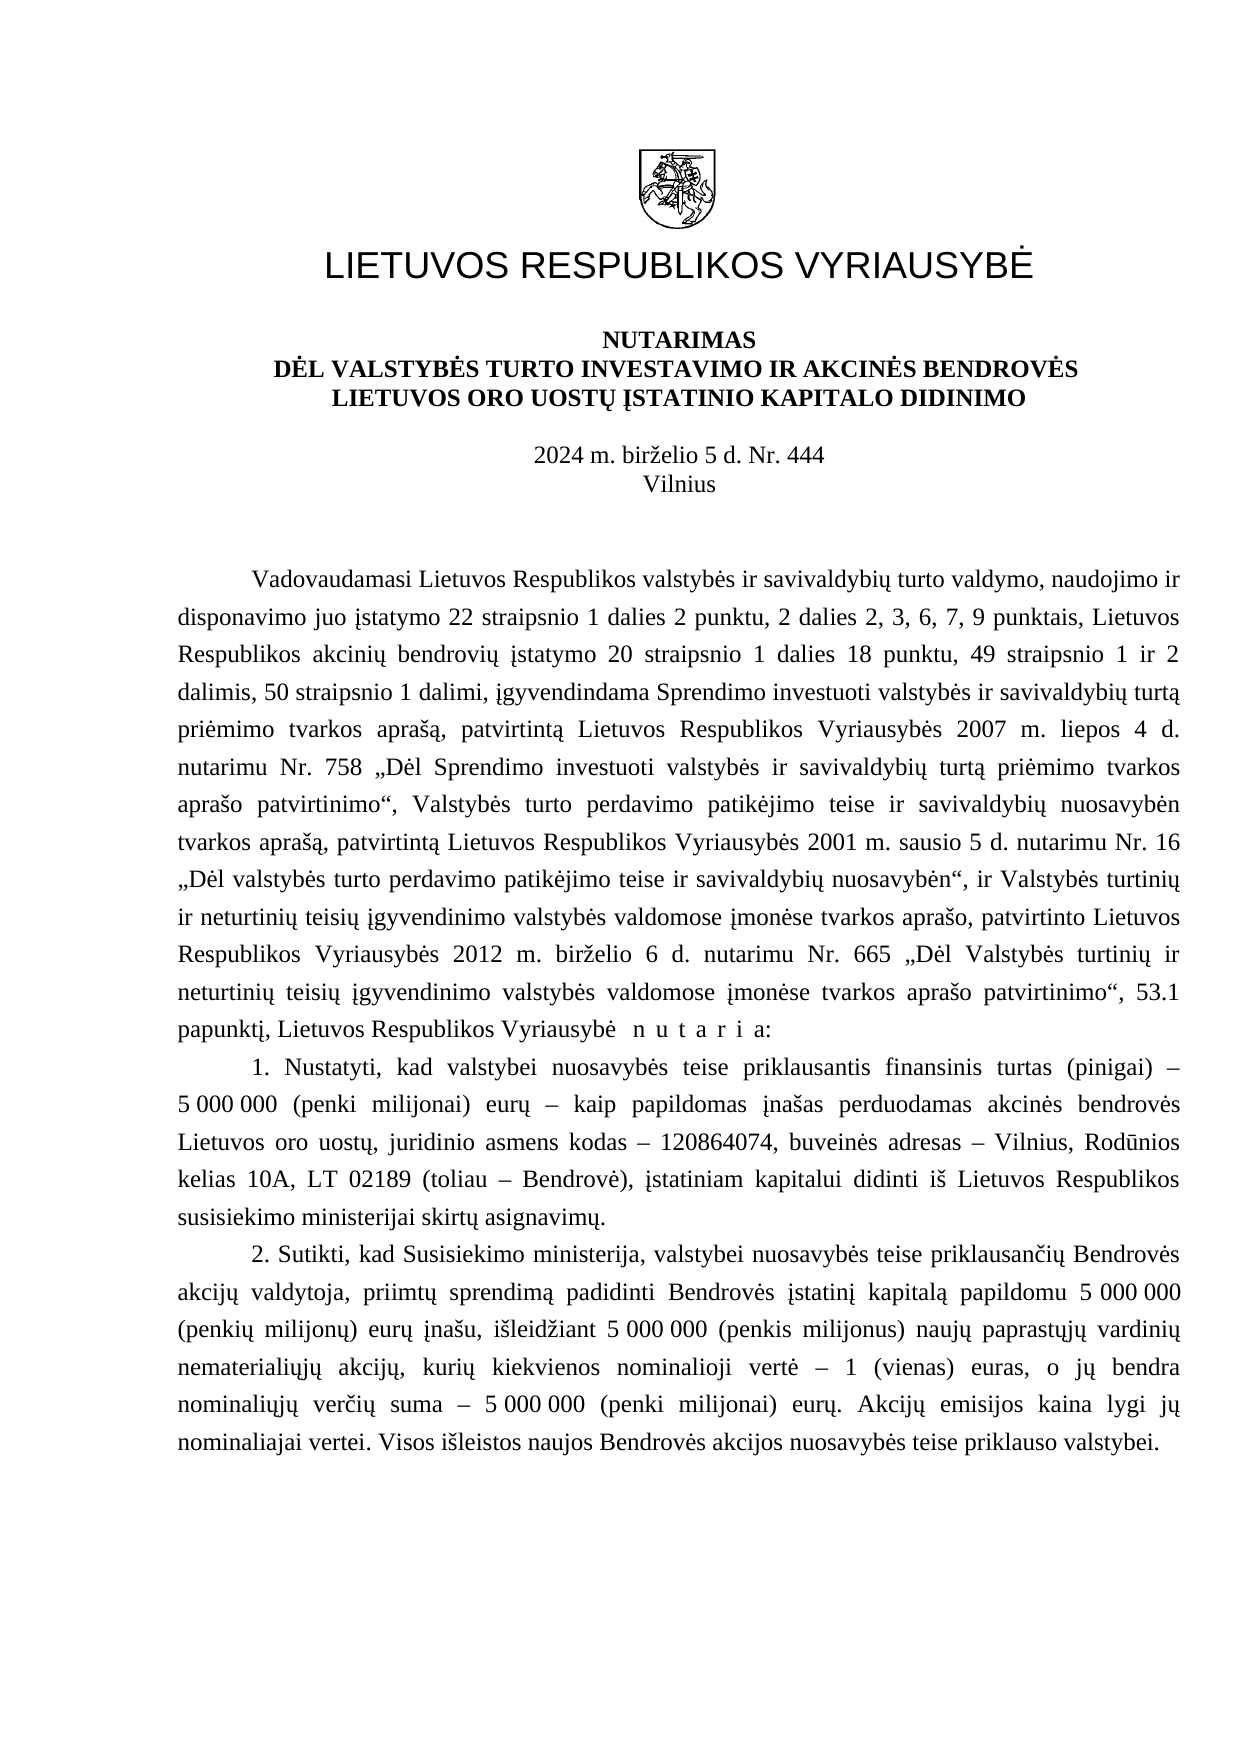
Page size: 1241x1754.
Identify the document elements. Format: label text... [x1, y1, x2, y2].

text 2. Sutikti, kad Susisiekimo ministerija, valstybei nuosavybės teise priklausančių Bendrovės akcijų valdytoja, priimtų sprendimą padidinti Bendrovės įstatinį kapitalą papildomu 5 000 000 (penkių milijonų) eurų įnašu, išleidžiant 5 000 000 (penkis milijonus) naujų paprastųjų vardinių nematerialiųjų akcijų, kurių kiekvienos nominalioji vertė – 1 (vienas) euras, o jų bendra nominaliųjų verčių suma – 5 000 000 (penki milijonai) eurų. Akcijų emisijos kaina lygi jų nominaliajai vertei. Visos išleistos naujos Bendrovės akcijos nuosavybės teise priklauso valstybei. [177, 1230, 1181, 1455]
text Vadovaudamasi Lietuvos Respublikos valstybės ir savivaldybių turto valdymo, naudojimo ir disponavimo juo įstatymo 22 straipsnio 1 dalies 2 punktu, 2 dalies 2, 3, 6, 7, 9 punktais, Lietuvos Respublikos akcinių bendrovių įstatymo 20 straipsnio 1 dalies 18 punktu, 49 straipsnio 1 ir 2 dalimis, 50 straipsnio 1 dalimi, įgyvendindama Sprendimo investuoti valstybės ir savivaldybių turtą priėmimo tvarkos aprašą, patvirtintą Lietuvos Respublikos Vyriausybės 2007 m. liepos 4 d. nutarimu Nr. 758 „Dėl Sprendimo investuoti valstybės ir savivaldybių turtą priėmimo tvarkos aprašo patvirtinimo“, Valstybės turto perdavimo patikėjimo teise ir savivaldybių nuosavybėn tvarkos aprašą, patvirtintą Lietuvos Respublikos Vyriausybės 2001 m. sausio 5 d. nutarimu Nr. 16 „Dėl valstybės turto perdavimo patikėjimo teise ir savivaldybių nuosavybėn“, ir Valstybės turtinių ir neturtinių teisių įgyvendinimo valstybės valdomose įmonėse tvarkos aprašo, patvirtinto Lietuvos Respublikos Vyriausybės 2012 m. birželio 6 d. nutarimu Nr. 665 „Dėl Valstybės turtinių ir neturtinių teisių įgyvendinimo valstybės valdomose įmonėse tvarkos aprašo patvirtinimo“, 53.1 papunktį, Lietuvos Respublikos Vyriausybė nutaria: [177, 555, 1181, 1043]
text LIETUVOS ORO UOSTŲ ĮSTATINIO KAPITALO DIDINIMO [177, 383, 1181, 412]
text DĖL VALSTYBĖS TURTO INVESTAVIMO IR AKCINĖS BENDROVĖS [177, 354, 1181, 383]
text nutarimas [177, 325, 1181, 354]
text 2024 m. birželio 5 d. Nr. 444 [177, 440, 1181, 469]
text Vilnius [177, 469, 1181, 498]
text 1. Nustatyti, kad valstybei nuosavybės teise priklausantis finansinis turtas (pinigai) – 5 000 000 (penki milijonai) eurų – kaip papildomas įnašas perduodamas akcinės bendrovės Lietuvos oro uostų, juridinio asmens kodas – 120864074, buveinės adresas – Vilnius, Rodūnios kelias 10A, LT 02189 (toliau – Bendrovė), įstatiniam kapitalui didinti iš Lietuvos Respublikos susisiekimo ministerijai skirtų asignavimų. [177, 1043, 1181, 1230]
text LIETUVOS RESPUBLIKOS VYRIAUSYBĖ [177, 243, 1181, 286]
